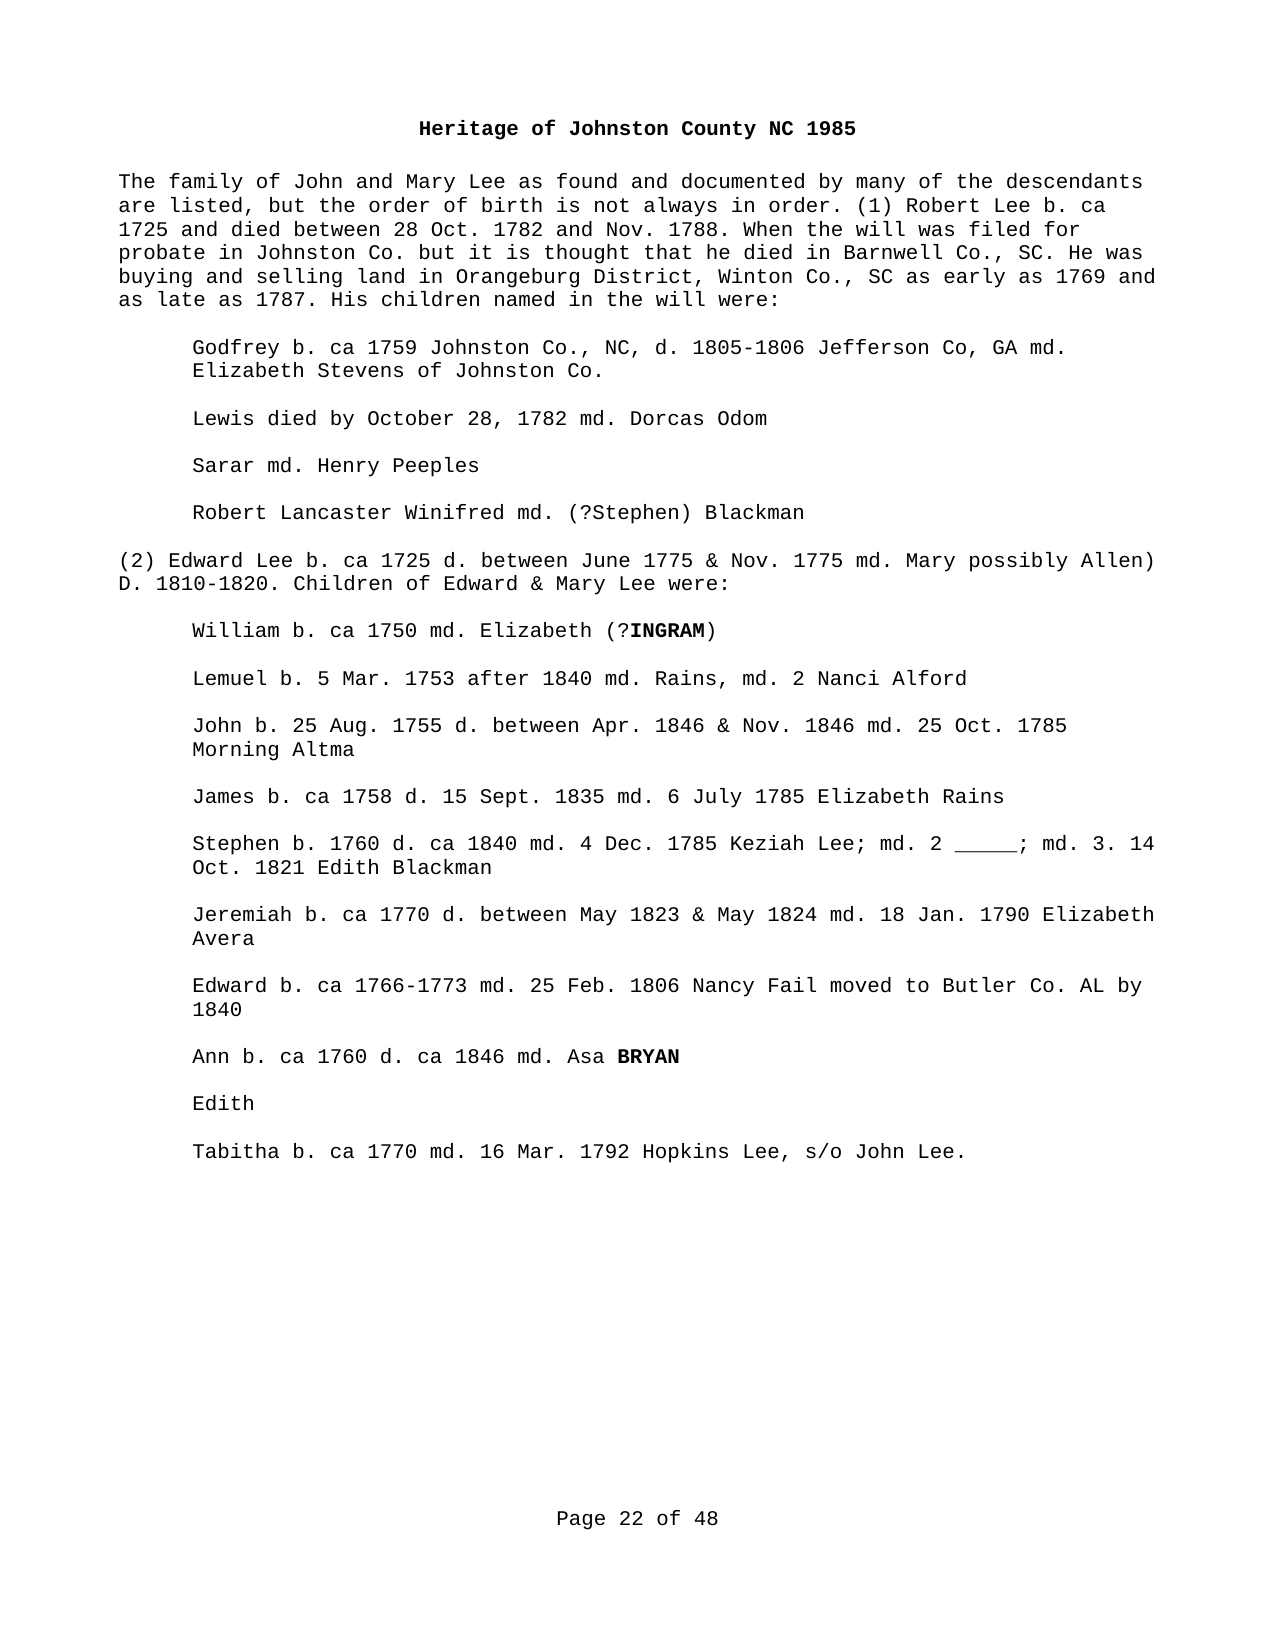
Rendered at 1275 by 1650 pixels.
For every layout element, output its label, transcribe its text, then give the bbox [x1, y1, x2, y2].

text John b. 25 Aug. 1755 d. between Apr. 1846 & Nov. 1846 md. 25 Oct. 1785 Morning Altma [192, 715, 1157, 762]
text Tabitha b. ca 1770 md. 16 Mar. 1792 Hopkins Lee, s/o John Lee. [192, 1141, 1157, 1164]
text Lemuel b. 5 Mar. 1753 after 1840 md. Rains, md. 2 Nanci Alford [192, 668, 1157, 691]
text James b. ca 1758 d. 15 Sept. 1835 md. 6 July 1785 Elizabeth Rains [192, 786, 1157, 810]
text Edith [192, 1093, 1157, 1117]
text Robert Lancaster Winifred md. (?Stephen) Blackman [192, 502, 1157, 526]
text Sarar md. Henry Peeples [192, 455, 1157, 479]
text Edward b. ca 1766-1773 md. 25 Feb. 1806 Nancy Fail moved to Butler Co. AL by 1840 [192, 975, 1157, 1022]
text Lewis died by October 28, 1782 md. Dorcas Odom [192, 408, 1157, 431]
text (2) Edward Lee b. ca 1725 d. between June 1775 & Nov. 1775 md. Mary possibly Allen) D. 1810-1820. Children of Edward & Mary Lee were: [118, 549, 1157, 597]
text Jeremiah b. ca 1770 d. between May 1823 & May 1824 md. 18 Jan. 1790 Elizabeth Avera [192, 904, 1157, 952]
text William b. ca 1750 md. Elizabeth (?INGRAM) [192, 621, 1157, 644]
text The family of John and Mary Lee as found and documented by many of the descendants are listed, but the order of birth is not always in order. (1) Robert Lee b. ca 1725 and died between 28 Oct. 1782 and Nov. 1788. When the will was filed for probate in Johnston Co. but it is thought that he died in Barnwell Co., SC. He was buying and selling land in Orangeburg District, Winton Co., SC as early as 1769 and as late as 1787. His children named in the will were: [118, 171, 1157, 313]
text Godfrey b. ca 1759 Johnston Co., NC, d. 1805-1806 Jefferson Co, GA md. Elizabeth Stevens of Johnston Co. [192, 337, 1157, 384]
text Stephen b. 1760 d. ca 1840 md. 4 Dec. 1785 Keziah Lee; md. 2 _____; md. 3. 14 Oct. 1821 Edith Blackman [192, 833, 1157, 881]
text Ann b. ca 1760 d. ca 1846 md. Asa BRYAN [192, 1046, 1157, 1070]
